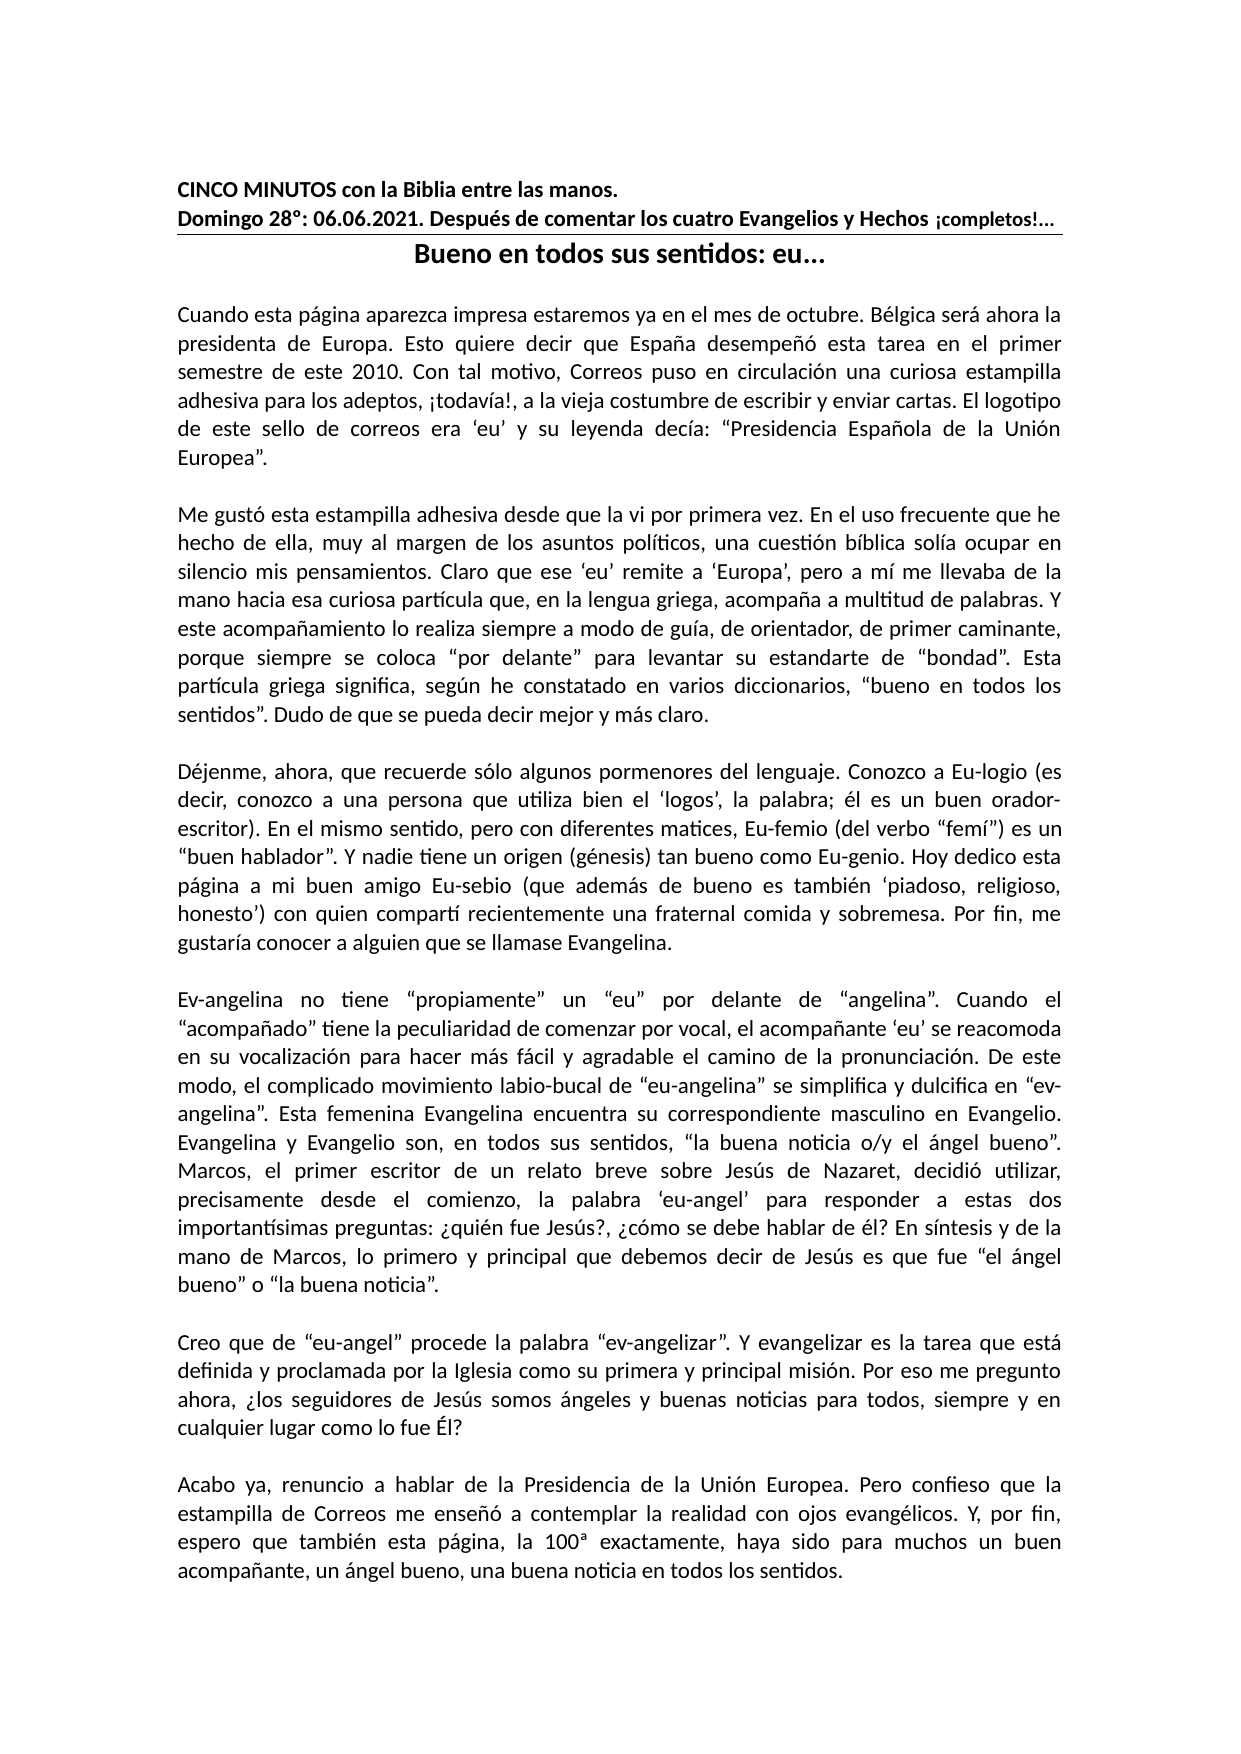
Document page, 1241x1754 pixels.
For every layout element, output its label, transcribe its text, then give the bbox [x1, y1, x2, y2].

text Déjenme, ahora, que recuerde sólo algunos pormenores del lenguaje. Conozco a Eu-logio (es decir, conozco a una persona que utiliza bien el ‘logos’, la palabra; él es un buen orador-escritor). En el mismo sentido, pero con diferentes matices, Eu-femio (del verbo “femí”) es un “buen hablador”. Y nadie tiene un origen (génesis) tan bueno como Eu-genio. Hoy dedico esta página a mi buen amigo Eu-sebio (que además de bueno es también ‘piadoso, religioso, honesto’) con quien compartí recientemente una fraternal comida y sobremesa. Por fin, me gustaría conocer a alguien que se llamase Evangelina. [177, 757, 1063, 956]
text Ev-angelina no tiene “propiamente” un “eu” por delante de “angelina”. Cuando el “acompañado” tiene la peculiaridad de comenzar por vocal, el acompañante ‘eu’ se reacomoda en su vocalización para hacer más fácil y agradable el camino de la pronunciación. De este modo, el complicado movimiento labio-bucal de “eu-angelina” se simplifica y dulcifica en “ev-angelina”. Esta femenina Evangelina encuentra su correspondiente masculino en Evangelio. Evangelina y Evangelio son, en todos sus sentidos, “la buena noticia o/y el ángel bueno”. Marcos, el primer escritor de un relato breve sobre Jesús de Nazaret, decidió utilizar, precisamente desde el comienzo, la palabra ‘eu-angel’ para responder a estas dos importantísimas preguntas: ¿quién fue Jesús?, ¿cómo se debe hablar de él? En síntesis y de la mano de Marcos, lo primero y principal que debemos decir de Jesús es que fue “el ángel bueno” o “la buena noticia”. [177, 985, 1063, 1298]
text Acabo ya, renuncio a hablar de la Presidencia de la Unión Europea. Pero confieso que la estampilla de Correos me enseñó a contemplar la realidad con ojos evangélicos. Y, por fin, espero que también esta página, la 100ª exactamente, haya sido para muchos un buen acompañante, un ángel bueno, una buena noticia en todos los sentidos. [177, 1470, 1063, 1584]
text Cuando esta página aparezca impresa estaremos ya en el mes de octubre. Bélgica será ahora la presidenta de Europa. Esto quiere decir que España desempeñó esta tarea en el primer semestre de este 2010. Con tal motivo, Correos puso en circulación una curiosa estampilla adhesiva para los adeptos, ¡todavía!, a la vieja costumbre de escribir y enviar cartas. El logotipo de este sello de correos era ‘eu’ y su leyenda decía: “Presidencia Española de la Unión Europea”. [177, 300, 1063, 471]
text Me gustó esta estampilla adhesiva desde que la vi por primera vez. En el uso frecuente que he hecho de ella, muy al margen de los asuntos políticos, una cuestión bíblica solía ocupar en silencio mis pensamientos. Claro que ese ‘eu’ remite a ‘Europa’, pero a mí me llevaba de la mano hacia esa curiosa partícula que, en la lengua griega, acompaña a multitud de palabras. Y este acompañamiento lo realiza siempre a modo de guía, de orientador, de primer caminante, porque siempre se coloca “por delante” para levantar su estandarte de “bondad”. Esta partícula griega significa, según he constatado en varios diccionarios, “bueno en todos los sentidos”. Dudo de que se pueda decir mejor y más claro. [177, 500, 1063, 728]
subtitle CINCO MINUTOS con la Biblia entre las manos. [177, 176, 1063, 204]
text Creo que de “eu-angel” procede la palabra “ev-angelizar”. Y evangelizar es la tarea que está definida y proclamada por la Iglesia como su primera y principal misión. Por eso me pregunto ahora, ¿los seguidores de Jesús somos ángeles y buenas noticias para todos, siempre y en cualquier lugar como lo fue Él? [177, 1328, 1063, 1441]
text Bueno en todos sus sentidos: eu... [177, 235, 1063, 271]
text Domingo 28º: 06.06.2021. Después de comentar los cuatro Evangelios y Hechos ¡completos!... [177, 204, 1063, 234]
